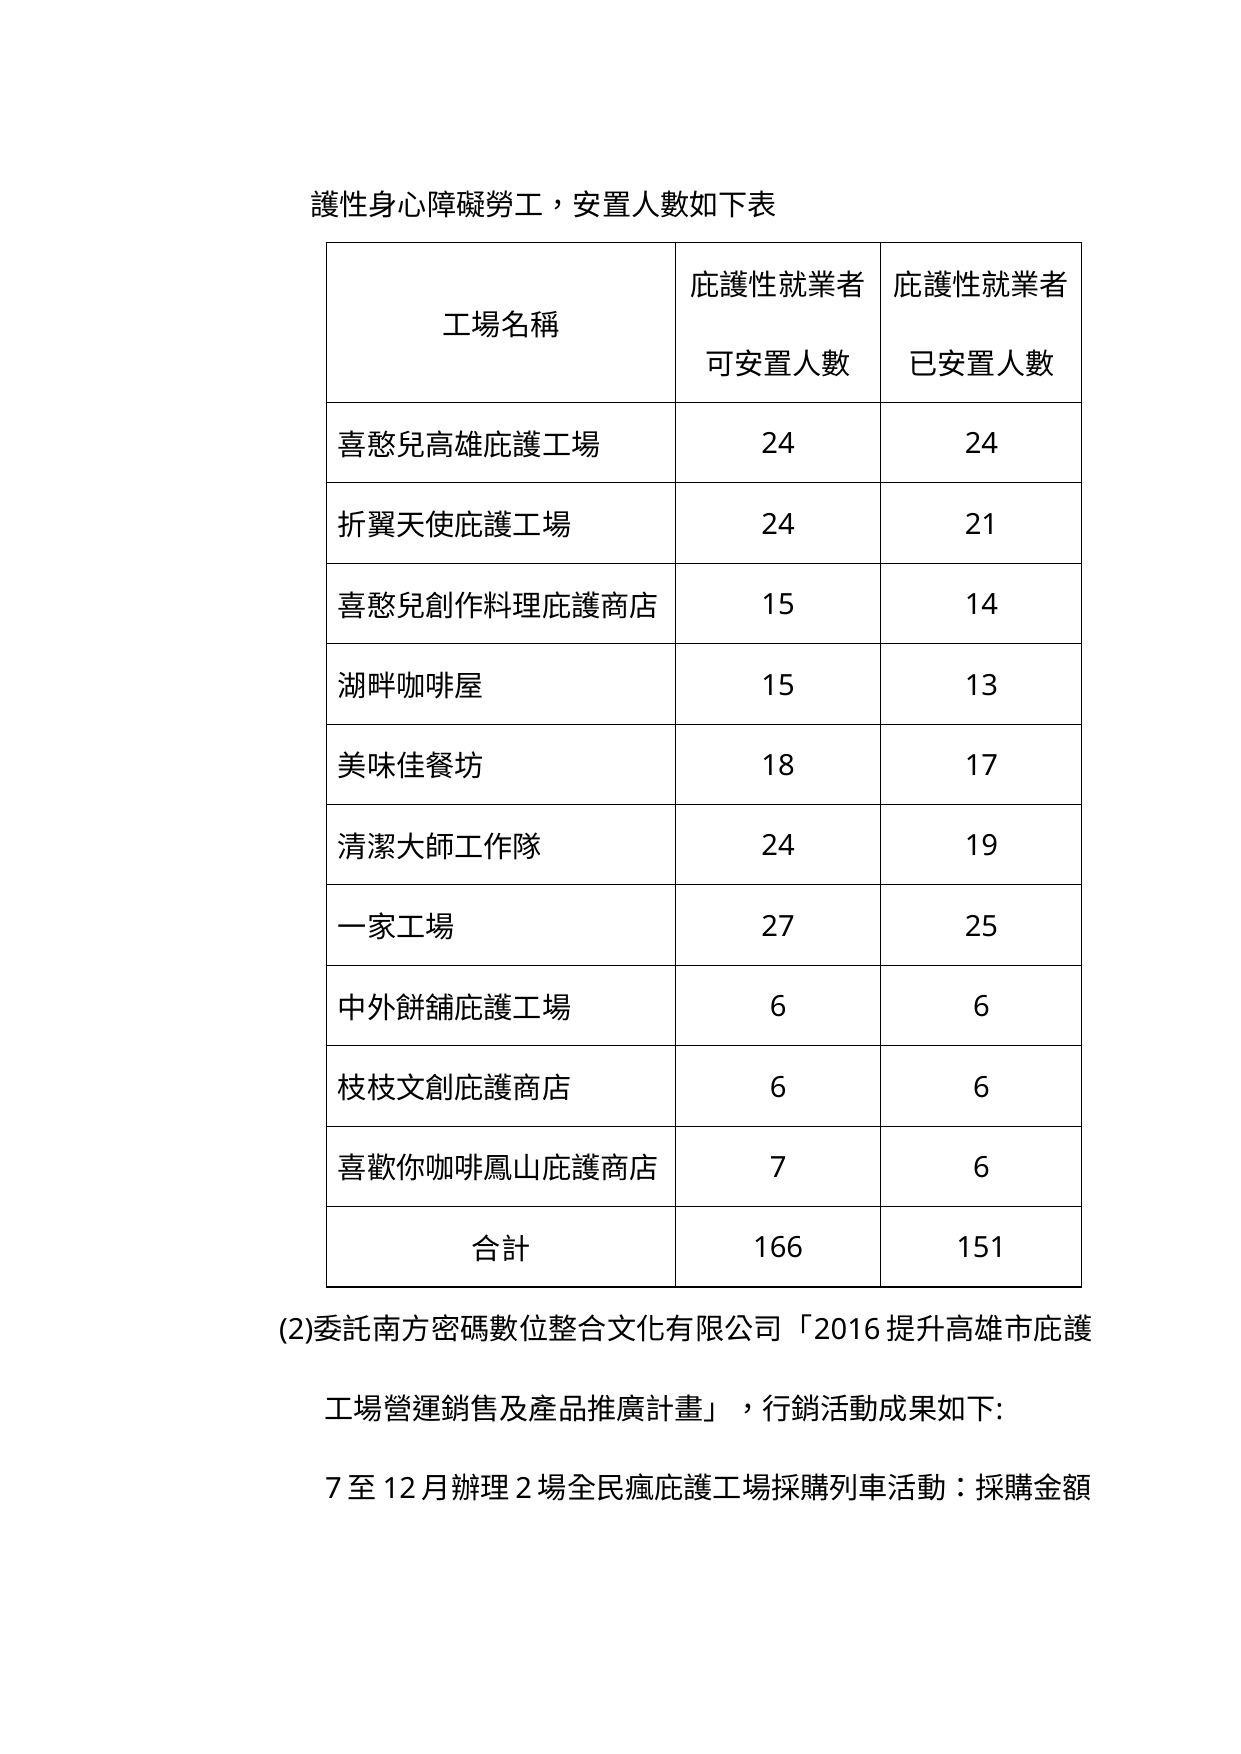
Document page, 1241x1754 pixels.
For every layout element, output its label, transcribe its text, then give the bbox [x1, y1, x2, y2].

table_cell 24 [676, 805, 880, 884]
table_cell 美味佳餐坊 [327, 725, 675, 804]
table_cell 19 [881, 805, 1081, 884]
table_cell 喜憨兒創作料理庇護商店 [327, 564, 675, 643]
text 護性身心障礙勞工，安置人數如下表 [265, 163, 1092, 242]
table_cell 中外餅舖庇護工場 [327, 966, 675, 1045]
table_cell 清潔大師工作隊 [327, 805, 675, 884]
table_cell 13 [881, 644, 1081, 723]
table_cell 喜憨兒高雄庇護工場 [327, 403, 675, 482]
table_cell 喜歡你咖啡鳳山庇護商店 [327, 1127, 675, 1206]
table_cell 湖畔咖啡屋 [327, 644, 675, 723]
table_cell 166 [676, 1207, 880, 1286]
table_cell 7 [676, 1127, 880, 1206]
text 7至12月辦理2場全民瘋庇護工場採購列車活動：採購金額 [325, 1446, 1092, 1526]
table_header 庇護性就業者可安置人數 [676, 243, 880, 402]
table_header 工場名稱 [327, 243, 675, 402]
table_cell 6 [676, 1046, 880, 1126]
table_cell 6 [676, 966, 880, 1045]
table_cell 24 [676, 403, 880, 482]
table_cell 25 [881, 885, 1081, 965]
table_cell 一家工場 [327, 885, 675, 965]
table_cell 151 [881, 1207, 1081, 1286]
table_cell 17 [881, 725, 1081, 804]
table_cell 18 [676, 725, 880, 804]
table_cell 折翼天使庇護工場 [327, 483, 675, 563]
table_cell 15 [676, 564, 880, 643]
table_cell 枝枝文創庇護商店 [327, 1046, 675, 1126]
table_cell 6 [881, 1046, 1081, 1126]
table_cell 6 [881, 966, 1081, 1045]
table_header 庇護性就業者已安置人數 [881, 243, 1081, 402]
table_cell 21 [881, 483, 1081, 563]
table_cell 24 [881, 403, 1081, 482]
table_cell 6 [881, 1127, 1081, 1206]
table_cell 14 [881, 564, 1081, 643]
text (2)委託南方密碼數位整合文化有限公司「2016提升高雄市庇護工場營運銷售及產品推廣計畫」，行銷活動成果如下: [279, 1287, 1092, 1446]
table_cell 15 [676, 644, 880, 723]
table_cell 24 [676, 483, 880, 563]
table_cell 27 [676, 885, 880, 965]
table_cell 合計 [327, 1207, 675, 1286]
